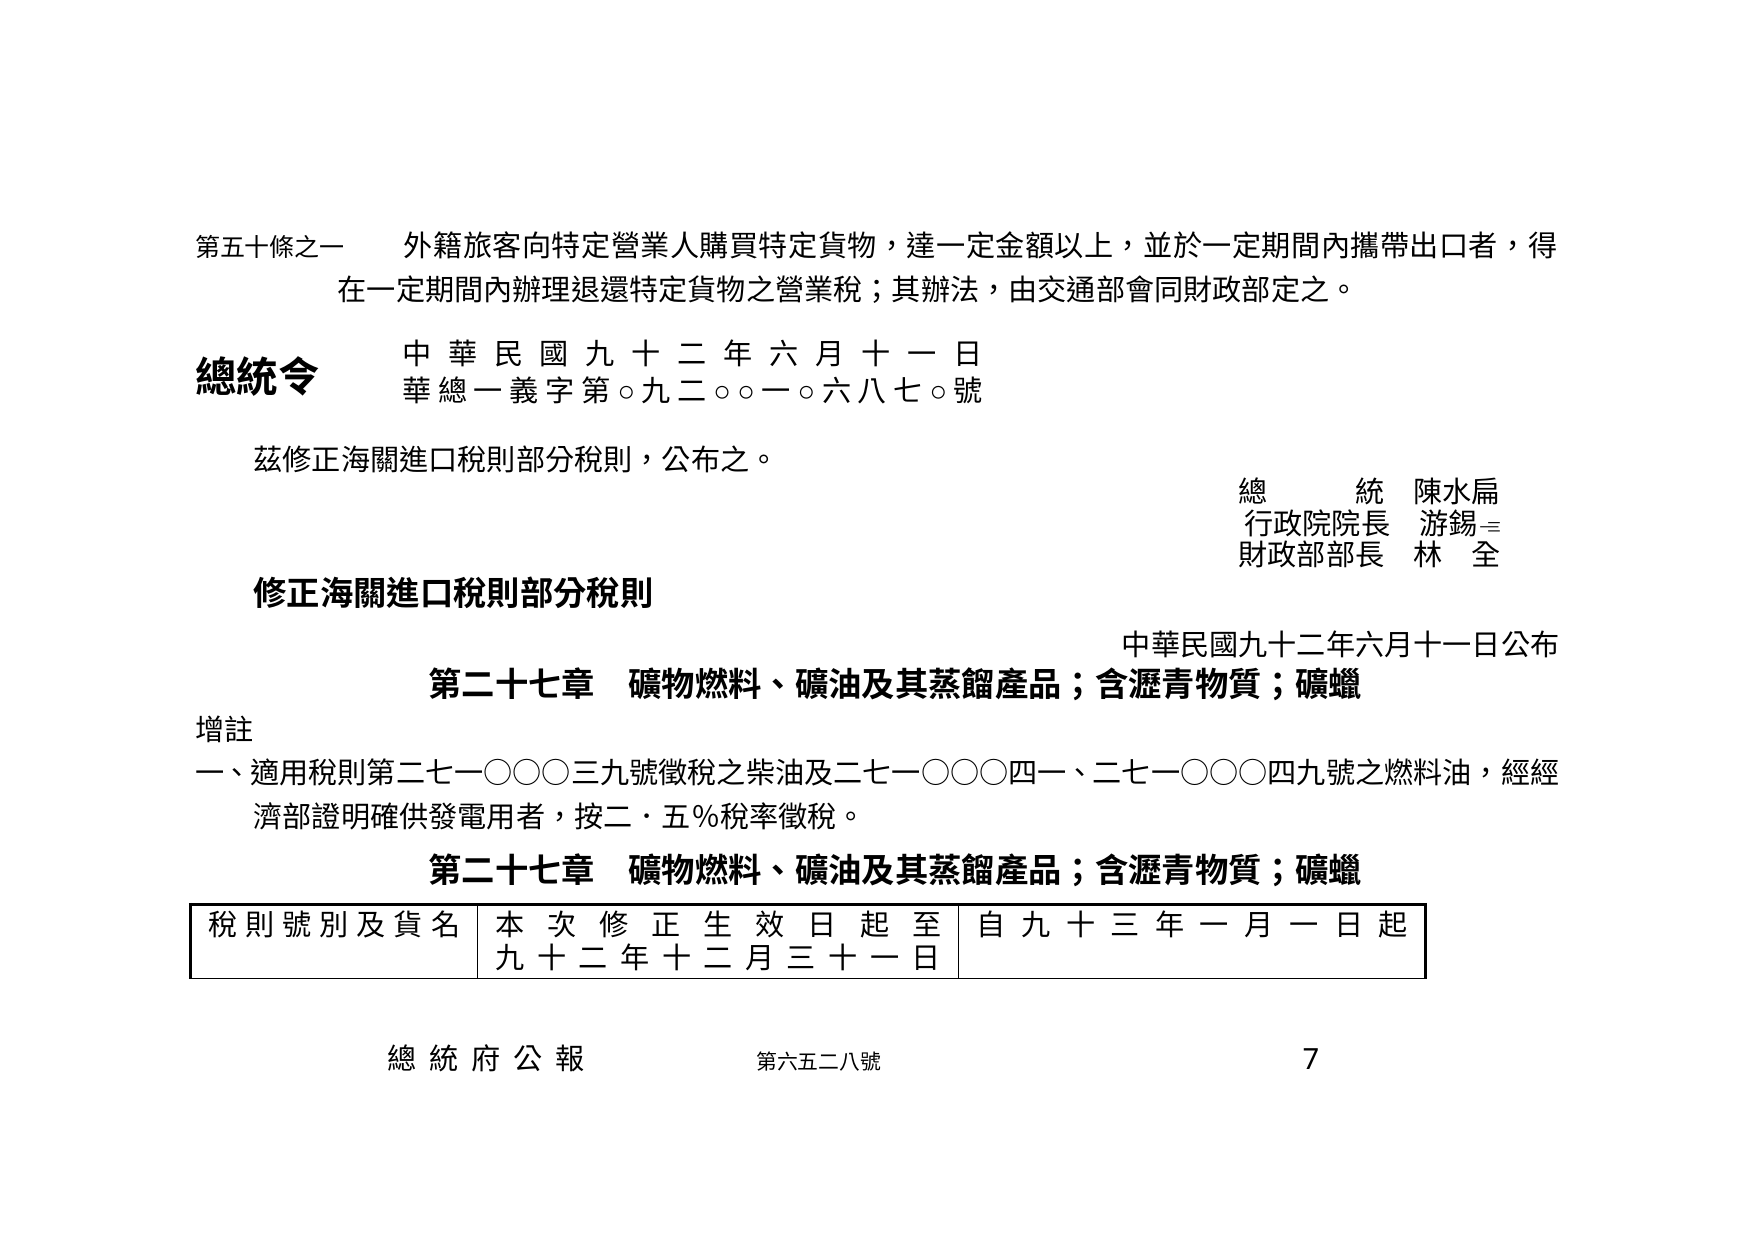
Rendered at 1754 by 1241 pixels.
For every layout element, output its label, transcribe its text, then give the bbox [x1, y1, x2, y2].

text 增註 [195, 705, 1559, 749]
text 修正海關進口稅則部分稅則 [253, 572, 1559, 613]
table_header 中華民國九十二年六月十一日 華總一義字第○九二○○一○六八七○號 [399, 334, 986, 440]
text 行政院院長 游錫 [195, 509, 1501, 540]
text 一、適用稅則第二七一○○○三九號徵稅之柴油及二七一○○○四一、二七一○○○四九號之燃料油，經經濟部證明確供發電用者，按二．五％稅率徵稅。 [195, 749, 1559, 836]
table_header 本次修正生效日起至 九十二年十二月三十一日 [478, 906, 958, 977]
table_header 總統令 [192, 334, 399, 440]
text 中華民國九十二年六月十一日公布 [195, 626, 1559, 663]
table_header 稅則號別及貨名 [192, 906, 477, 977]
table_header 自九十三年一月一日起 [959, 906, 1424, 977]
text 第二十七章 礦物燃料、礦油及其蒸餾產品；含瀝青物質；礦蠟 [428, 663, 1559, 705]
text 總 統 陳水扁 [195, 478, 1501, 509]
text 茲修正海關進口稅則部分稅則，公布之。 [195, 440, 1559, 478]
text 財政部部長 林 全 [195, 540, 1501, 572]
text 第五十條之一 外籍旅客向特定營業人購買特定貨物，達一定金額以上，並於一定期間內攜帶出口者，得在一定期間內辦理退還特定貨物之營業稅；其辦法，由交通部會同財政部定之。 [195, 222, 1559, 309]
text 第二十七章 礦物燃料、礦油及其蒸餾產品；含瀝青物質；礦蠟 [428, 849, 1559, 890]
